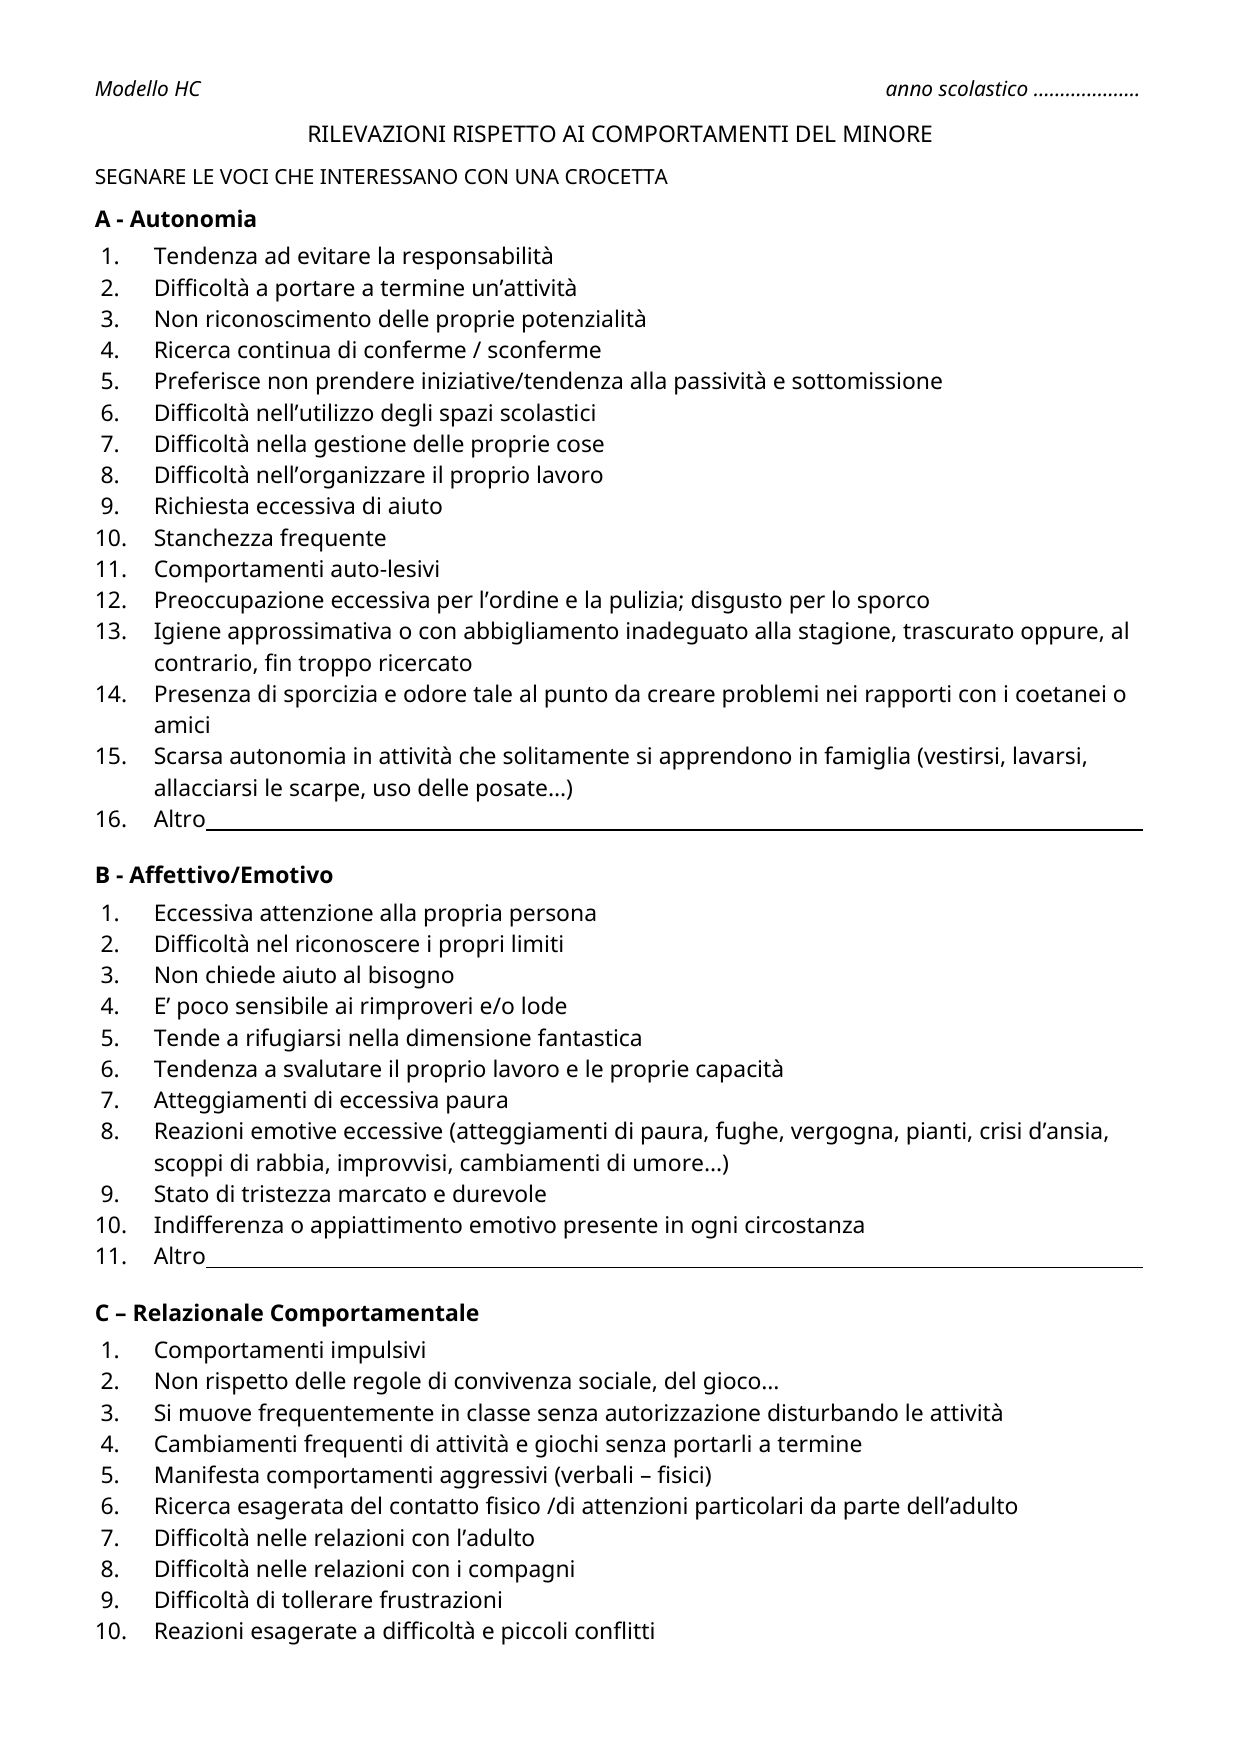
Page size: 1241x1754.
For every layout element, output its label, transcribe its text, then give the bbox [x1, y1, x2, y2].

text 7. Atteggiamenti di eccessiva paura [94, 1084, 1146, 1115]
text 3. Non chiede aiuto al bisogno [94, 959, 1146, 990]
text 4. Cambiamenti frequenti di attività e giochi senza portarli a termine [94, 1428, 1146, 1459]
text 10. Reazioni esagerate a difficoltà e piccoli conflitti [94, 1615, 1146, 1647]
text 9. Richiesta eccessiva di aiuto [94, 490, 1146, 522]
text 6. Difficoltà nell’utilizzo degli spazi scolastici [94, 397, 1146, 428]
text 13. Igiene approssimativa o con abbigliamento inadeguato alla stagione, trascurato oppure, al contrario, fin troppo ricercato [94, 615, 1146, 678]
text 1. Tendenza ad evitare la responsabilità [94, 240, 1146, 272]
text SEGNARE LE VOCI CHE INTERESSANO CON UNA CROCETTA [94, 162, 1146, 190]
text 2. Non rispetto delle regole di convivenza sociale, del gioco… [94, 1365, 1146, 1397]
text 7. Difficoltà nelle relazioni con l’adulto [94, 1522, 1146, 1553]
text 10. Indifferenza o appiattimento emotivo presente in ogni circostanza [94, 1209, 1146, 1240]
text 8. Difficoltà nell’organizzare il proprio lavoro [94, 459, 1146, 490]
text 2. Difficoltà nel riconoscere i propri limiti [94, 928, 1146, 959]
text 8. Difficoltà nelle relazioni con i compagni [94, 1553, 1146, 1584]
text 5. Manifesta comportamenti aggressivi (verbali – fisici) [94, 1459, 1146, 1490]
text 1. Comportamenti impulsivi [94, 1334, 1146, 1365]
text 4. Ricerca continua di conferme / sconferme [94, 334, 1146, 365]
text A - Autonomia [94, 203, 1146, 234]
text 9. Difficoltà di tollerare frustrazioni [94, 1584, 1146, 1615]
text 3. Non riconoscimento delle proprie potenzialità [94, 303, 1146, 334]
text 8. Reazioni emotive eccessive (atteggiamenti di paura, fughe, vergogna, pianti, crisi d’ansia, scoppi di rabbia, improvvisi, cambiamenti di umore…) [94, 1115, 1146, 1178]
text 16. Altro [94, 803, 1146, 834]
text 7. Difficoltà nella gestione delle proprie cose [94, 428, 1146, 459]
text C – Relazionale Comportamentale [94, 1297, 1146, 1328]
text 10. Stanchezza frequente [94, 522, 1146, 553]
text 11. Comportamenti auto-lesivi [94, 553, 1146, 584]
text 9. Stato di tristezza marcato e durevole [94, 1178, 1146, 1209]
text 5. Tende a rifugiarsi nella dimensione fantastica [94, 1022, 1146, 1053]
text 2. Difficoltà a portare a termine un’attività [94, 272, 1146, 303]
text RILEVAZIONI RISPETTO AI COMPORTAMENTI DEL MINORE [94, 118, 1146, 149]
text B - Affettivo/Emotivo [94, 859, 1146, 890]
text 11. Altro [94, 1240, 1146, 1272]
text 5. Preferisce non prendere iniziative/tendenza alla passività e sottomissione [94, 365, 1146, 397]
text 1. Eccessiva attenzione alla propria persona [94, 897, 1146, 928]
text 6. Tendenza a svalutare il proprio lavoro e le proprie capacità [94, 1053, 1146, 1084]
text 15. Scarsa autonomia in attività che solitamente si apprendono in famiglia (vestirsi, lavarsi, allacciarsi le scarpe, uso delle posate…) [94, 740, 1146, 803]
text 14. Presenza di sporcizia e odore tale al punto da creare problemi nei rapporti con i coetanei o amici [94, 678, 1146, 740]
text 6. Ricerca esagerata del contatto fisico /di attenzioni particolari da parte dell’adulto [94, 1490, 1146, 1522]
text 12. Preoccupazione eccessiva per l’ordine e la pulizia; disgusto per lo sporco [94, 584, 1146, 615]
text 3. Si muove frequentemente in classe senza autorizzazione disturbando le attività [94, 1397, 1146, 1428]
text 4. E’ poco sensibile ai rimproveri e/o lode [94, 990, 1146, 1022]
